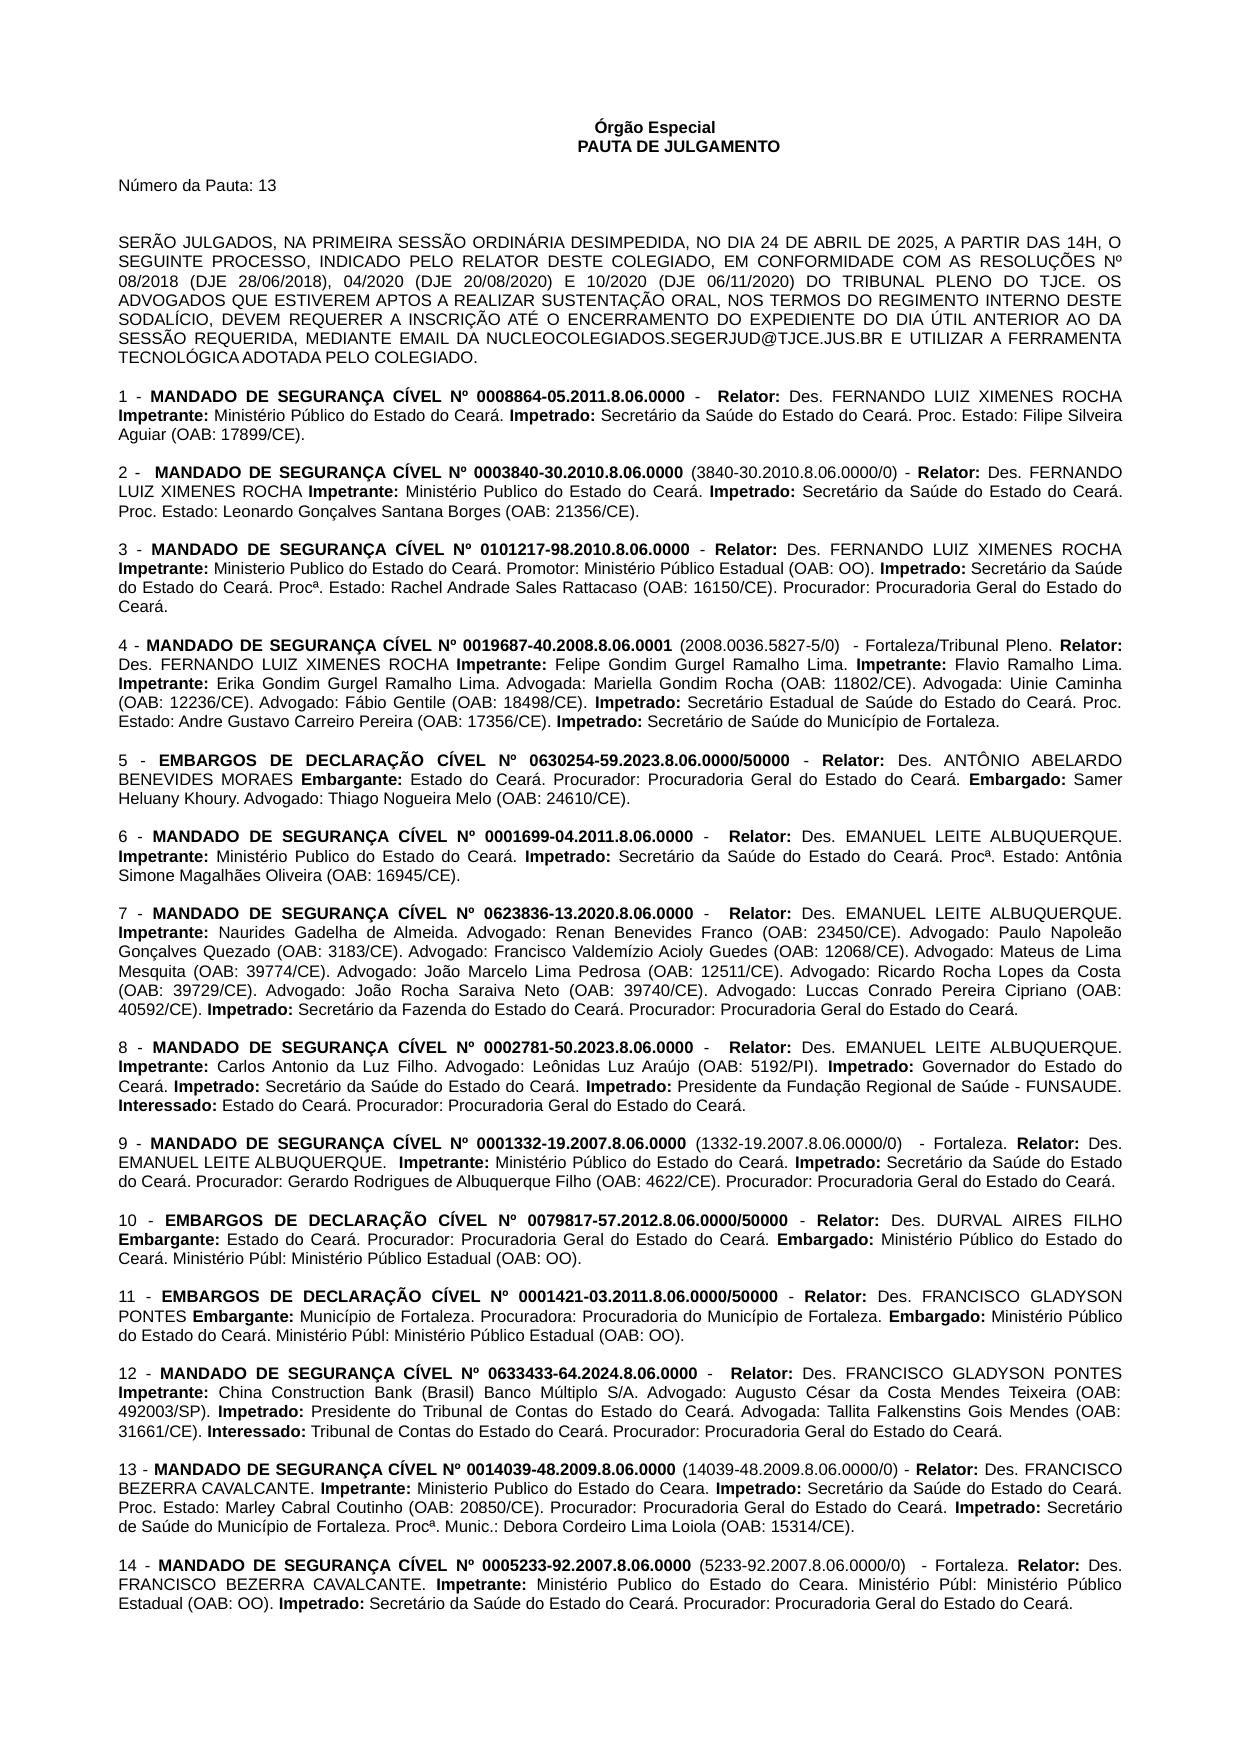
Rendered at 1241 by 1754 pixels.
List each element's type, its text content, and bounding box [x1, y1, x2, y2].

text 13 - MANDADO DE SEGURANÇA CÍVEL Nº 0014039-48.2009.8.06.0000 (14039-48.2009.8.06.0000/0) - Relator: Des. FRANCISCO BEZERRA CAVALCANTE. Impetrante: Ministerio Publico do Estado do Ceara. Impetrado: Secretário da Saúde do Estado do Ceará. Proc. Estado: Marley Cabral Coutinho (OAB: 20850/CE). Procurador: Procuradoria Geral do Estado do Ceará. Impetrado: Secretário de Saúde do Município de Fortaleza. Procª. Munic.: Debora Cordeiro Lima Loiola (OAB: 15314/CE). [118, 1460, 1123, 1536]
text 9 - MANDADO DE SEGURANÇA CÍVEL Nº 0001332-19.2007.8.06.0000 (1332-19.2007.8.06.0000/0) - Fortaleza. Relator: Des. EMANUEL LEITE ALBUQUERQUE. Impetrante: Ministério Público do Estado do Ceará. Impetrado: Secretário da Saúde do Estado do Ceará. Procurador: Gerardo Rodrigues de Albuquerque Filho (OAB: 4622/CE). Procurador: Procuradoria Geral do Estado do Ceará. [118, 1134, 1123, 1191]
text SERÃO JULGADOS, NA PRIMEIRA SESSÃO ORDINÁRIA DESIMPEDIDA, NO DIA 24 DE ABRIL DE 2025, A PARTIR DAS 14H, O SEGUINTE PROCESSO, INDICADO PELO RELATOR DESTE COLEGIADO, EM CONFORMIDADE COM AS RESOLUÇÕES Nº 08/2018 (DJE 28/06/2018), 04/2020 (DJE 20/08/2020) E 10/2020 (DJE 06/11/2020) DO TRIBUNAL PLENO DO TJCE. OS ADVOGADOS QUE ESTIVEREM APTOS A REALIZAR SUSTENTAÇÃO ORAL, NOS TERMOS DO REGIMENTO INTERNO DESTE SODALÍCIO, DEVEM REQUERER A INSCRIÇÃO ATÉ O ENCERRAMENTO DO EXPEDIENTE DO DIA ÚTIL ANTERIOR AO DA SESSÃO REQUERIDA, MEDIANTE EMAIL DA NUCLEOCOLEGIADOS.SEGERJUD@TJCE.JUS.BR E UTILIZAR A FERRAMENTA TECNOLÓGICA ADOTADA PELO COLEGIADO. [118, 233, 1123, 367]
text 6 - MANDADO DE SEGURANÇA CÍVEL Nº 0001699-04.2011.8.06.0000 - Relator: Des. EMANUEL LEITE ALBUQUERQUE. Impetrante: Ministério Publico do Estado do Ceará. Impetrado: Secretário da Saúde do Estado do Ceará. Procª. Estado: Antônia Simone Magalhães Oliveira (OAB: 16945/CE). [118, 827, 1123, 885]
text 10 - EMBARGOS DE DECLARAÇÃO CÍVEL Nº 0079817-57.2012.8.06.0000/50000 - Relator: Des. DURVAL AIRES FILHO Embargante: Estado do Ceará. Procurador: Procuradoria Geral do Estado do Ceará. Embargado: Ministério Público do Estado do Ceará. Ministério Públ: Ministério Público Estadual (OAB: OO). [118, 1211, 1123, 1268]
text 2 - MANDADO DE SEGURANÇA CÍVEL Nº 0003840-30.2010.8.06.0000 (3840-30.2010.8.06.0000/0) - Relator: Des. FERNANDO LUIZ XIMENES ROCHA Impetrante: Ministério Publico do Estado do Ceará. Impetrado: Secretário da Saúde do Estado do Ceará. Proc. Estado: Leonardo Gonçalves Santana Borges (OAB: 21356/CE). [118, 463, 1123, 521]
text Número da Pauta: 13 [118, 176, 1123, 195]
text 4 - MANDADO DE SEGURANÇA CÍVEL Nº 0019687-40.2008.8.06.0001 (2008.0036.5827-5/0) - Fortaleza/Tribunal Pleno. Relator: Des. FERNANDO LUIZ XIMENES ROCHA Impetrante: Felipe Gondim Gurgel Ramalho Lima. Impetrante: Flavio Ramalho Lima. Impetrante: Erika Gondim Gurgel Ramalho Lima. Advogada: Mariella Gondim Rocha (OAB: 11802/CE). Advogada: Uinie Caminha (OAB: 12236/CE). Advogado: Fábio Gentile (OAB: 18498/CE). Impetrado: Secretário Estadual de Saúde do Estado do Ceará. Proc. Estado: Andre Gustavo Carreiro Pereira (OAB: 17356/CE). Impetrado: Secretário de Saúde do Município de Fortaleza. [118, 636, 1123, 731]
text 12 - MANDADO DE SEGURANÇA CÍVEL Nº 0633433-64.2024.8.06.0000 - Relator: Des. FRANCISCO GLADYSON PONTES Impetrante: China Construction Bank (Brasil) Banco Múltiplo S/A. Advogado: Augusto César da Costa Mendes Teixeira (OAB: 492003/SP). Impetrado: Presidente do Tribunal de Contas do Estado do Ceará. Advogada: Tallita Falkenstins Gois Mendes (OAB: 31661/CE). Interessado: Tribunal de Contas do Estado do Ceará. Procurador: Procuradoria Geral do Estado do Ceará. [118, 1364, 1123, 1441]
text 1 - MANDADO DE SEGURANÇA CÍVEL Nº 0008864-05.2011.8.06.0000 - Relator: Des. FERNANDO LUIZ XIMENES ROCHA Impetrante: Ministério Público do Estado do Ceará. Impetrado: Secretário da Saúde do Estado do Ceará. Proc. Estado: Filipe Silveira Aguiar (OAB: 17899/CE). [118, 386, 1123, 444]
text Órgão Especial [118, 118, 1122, 137]
text 5 - EMBARGOS DE DECLARAÇÃO CÍVEL Nº 0630254-59.2023.8.06.0000/50000 - Relator: Des. ANTÔNIO ABELARDO BENEVIDES MORAES Embargante: Estado do Ceará. Procurador: Procuradoria Geral do Estado do Ceará. Embargado: Samer Heluany Khoury. Advogado: Thiago Nogueira Melo (OAB: 24610/CE). [118, 751, 1123, 808]
text 8 - MANDADO DE SEGURANÇA CÍVEL Nº 0002781-50.2023.8.06.0000 - Relator: Des. EMANUEL LEITE ALBUQUERQUE. Impetrante: Carlos Antonio da Luz Filho. Advogado: Leônidas Luz Araújo (OAB: 5192/PI). Impetrado: Governador do Estado do Ceará. Impetrado: Secretário da Saúde do Estado do Ceará. Impetrado: Presidente da Fundação Regional de Saúde - FUNSAUDE. Interessado: Estado do Ceará. Procurador: Procuradoria Geral do Estado do Ceará. [118, 1038, 1123, 1115]
text 14 - MANDADO DE SEGURANÇA CÍVEL Nº 0005233-92.2007.8.06.0000 (5233-92.2007.8.06.0000/0) - Fortaleza. Relator: Des. FRANCISCO BEZERRA CAVALCANTE. Impetrante: Ministério Publico do Estado do Ceara. Ministério Públ: Ministério Público Estadual (OAB: OO). Impetrado: Secretário da Saúde do Estado do Ceará. Procurador: Procuradoria Geral do Estado do Ceará. [118, 1556, 1123, 1613]
text PAUTA DE JULGAMENTO [118, 137, 1122, 156]
text 11 - EMBARGOS DE DECLARAÇÃO CÍVEL Nº 0001421-03.2011.8.06.0000/50000 - Relator: Des. FRANCISCO GLADYSON PONTES Embargante: Município de Fortaleza. Procuradora: Procuradoria do Município de Fortaleza. Embargado: Ministério Público do Estado do Ceará. Ministério Públ: Ministério Público Estadual (OAB: OO). [118, 1287, 1123, 1345]
text 7 - MANDADO DE SEGURANÇA CÍVEL Nº 0623836-13.2020.8.06.0000 - Relator: Des. EMANUEL LEITE ALBUQUERQUE. Impetrante: Naurides Gadelha de Almeida. Advogado: Renan Benevides Franco (OAB: 23450/CE). Advogado: Paulo Napoleão Gonçalves Quezado (OAB: 3183/CE). Advogado: Francisco Valdemízio Acioly Guedes (OAB: 12068/CE). Advogado: Mateus de Lima Mesquita (OAB: 39774/CE). Advogado: João Marcelo Lima Pedrosa (OAB: 12511/CE). Advogado: Ricardo Rocha Lopes da Costa (OAB: 39729/CE). Advogado: João Rocha Saraiva Neto (OAB: 39740/CE). Advogado: Luccas Conrado Pereira Cipriano (OAB: 40592/CE). Impetrado: Secretário da Fazenda do Estado do Ceará. Procurador: Procuradoria Geral do Estado do Ceará. [118, 904, 1123, 1019]
text 3 - MANDADO DE SEGURANÇA CÍVEL Nº 0101217-98.2010.8.06.0000 - Relator: Des. FERNANDO LUIZ XIMENES ROCHA Impetrante: Ministerio Publico do Estado do Ceará. Promotor: Ministério Público Estadual (OAB: OO). Impetrado: Secretário da Saúde do Estado do Ceará. Procª. Estado: Rachel Andrade Sales Rattacaso (OAB: 16150/CE). Procurador: Procuradoria Geral do Estado do Ceará. [118, 540, 1123, 616]
